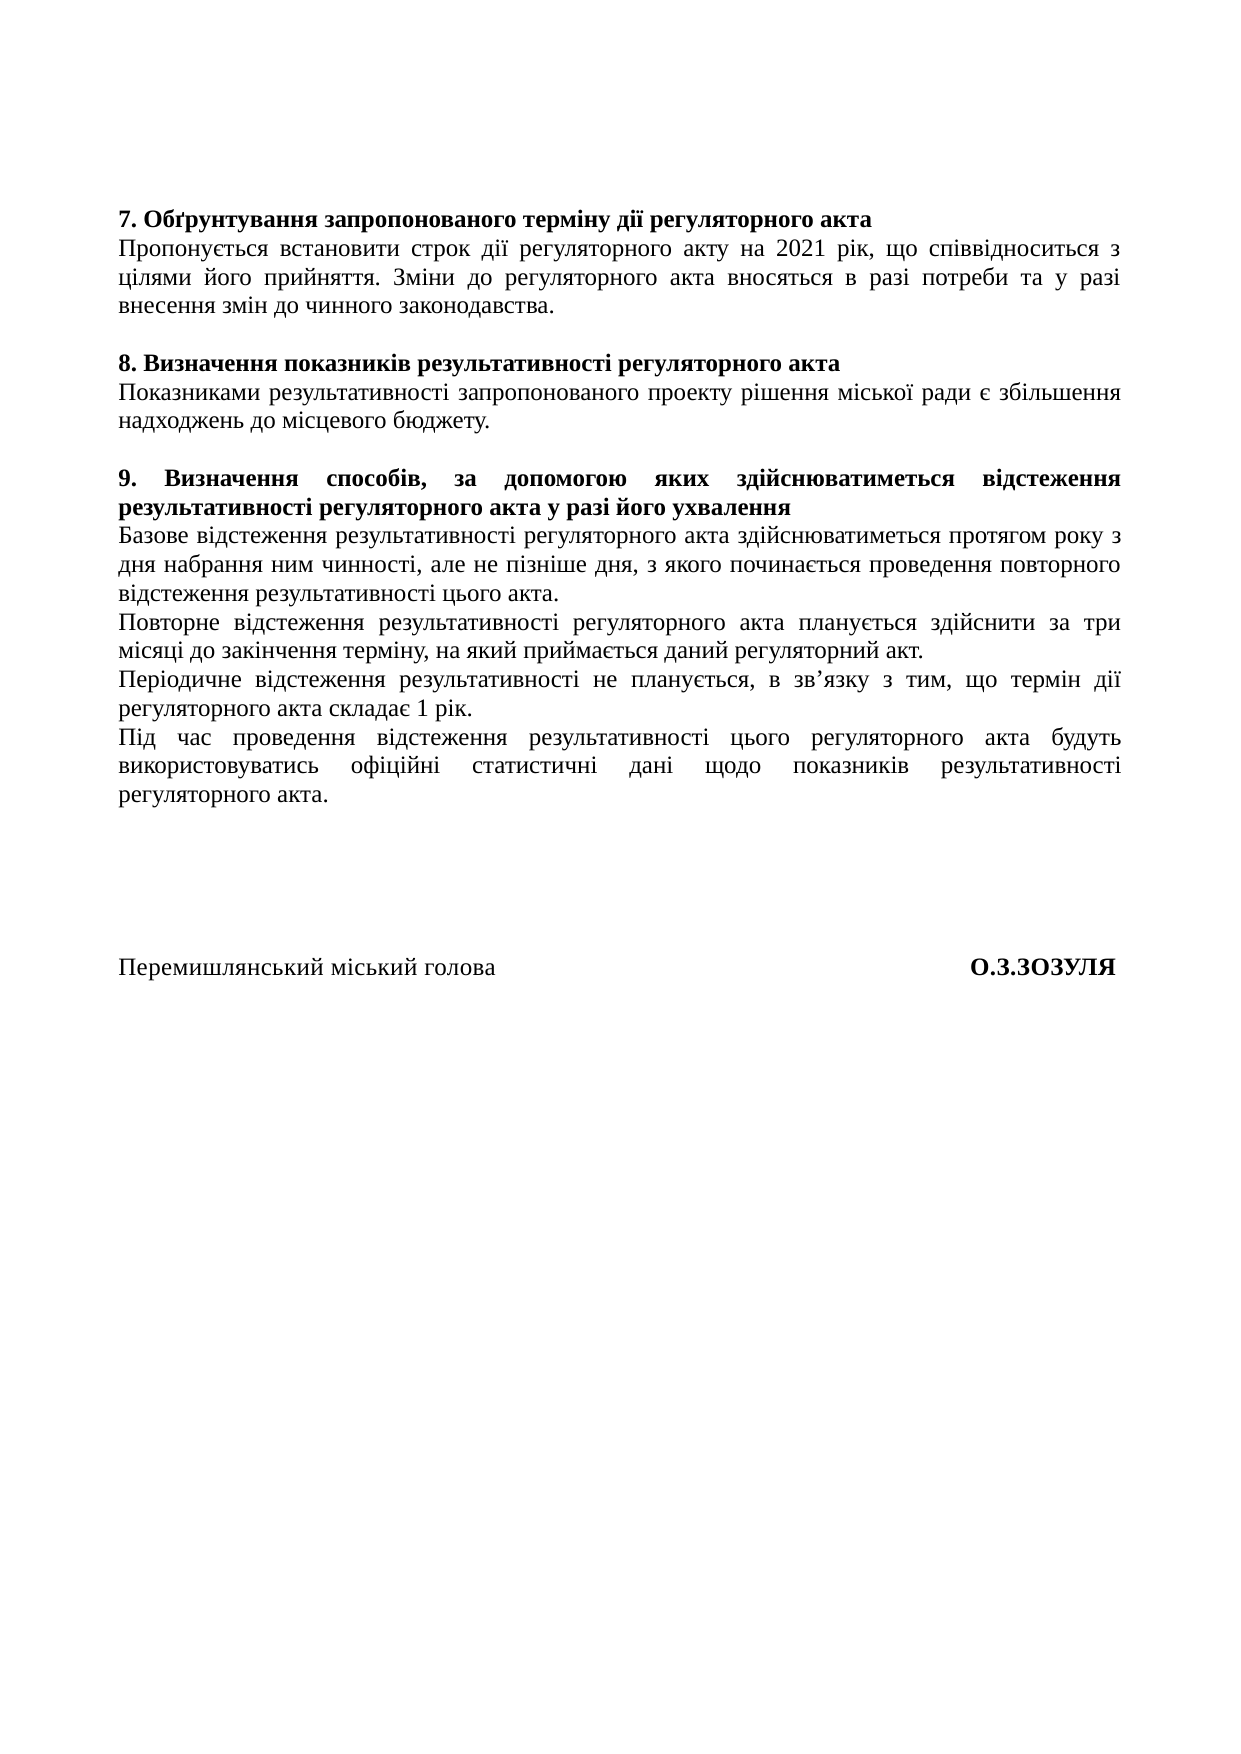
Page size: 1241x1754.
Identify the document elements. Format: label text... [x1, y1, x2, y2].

text Під час проведення відстеження результативності цього регуляторного акта будуть використовуватись офіційні статистичні дані щодо показників результативності регуляторного акта. [118, 722, 1122, 808]
text Показниками результативності запропонованого проекту рішення міської ради є збільшення надходжень до місцевого бюджету. [118, 377, 1122, 434]
text 7. Обґрунтування запропонованого терміну дії регуляторного акта [118, 204, 1122, 233]
text Повторне відстеження результативності регуляторного акта планується здійснити за три місяці до закінчення терміну, на який приймається даний регуляторний акт. [118, 607, 1122, 664]
text Періодичне відстеження результативності не планується, в зв’язку з тим, що термін дії регуляторного акта складає 1 рік. [118, 664, 1122, 722]
text 8. Визначення показників результативності регуляторного акта [118, 348, 1122, 377]
text Перемишлянський міський голова О.З.ЗОЗУЛЯ [118, 952, 1122, 981]
text Базове відстеження результативності регуляторного акта здійснюватиметься протягом року з дня набрання ним чинності, але не пізніше дня, з якого починається проведення повторного відстеження результативності цього акта. [118, 521, 1122, 607]
text 9. Визначення способів, за допомогою яких здійснюватиметься відстеження результативності регуляторного акта у разі його ухвалення [118, 463, 1122, 521]
text Пропонується встановити строк дії регуляторного акту на 2021 рік, що співвідноситься з цілями його прийняття. Зміни до регуляторного акта вносяться в разі потреби та у разі внесення змін до чинного законодавства. [118, 233, 1122, 319]
